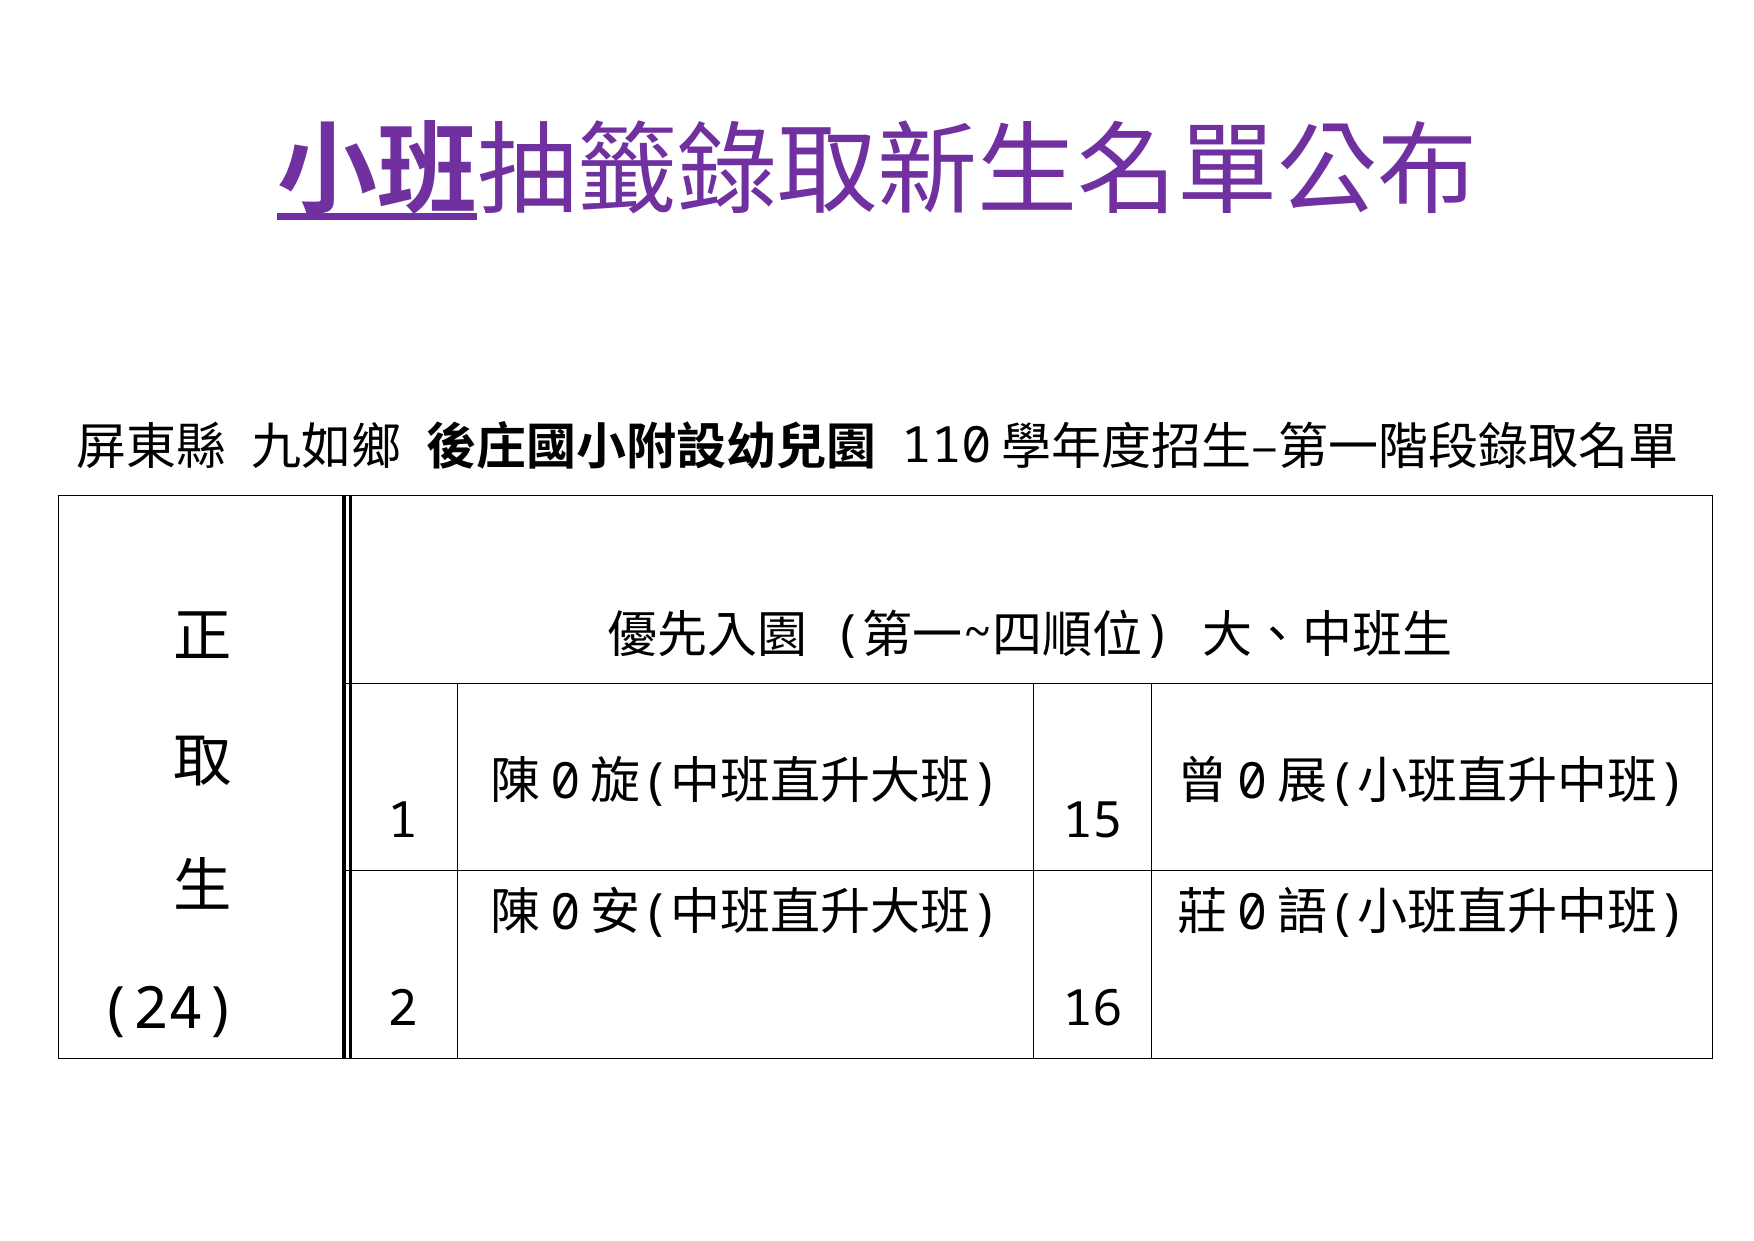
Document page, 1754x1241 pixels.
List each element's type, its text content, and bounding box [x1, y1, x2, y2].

table_cell 2 [352, 871, 457, 1058]
table_cell 15 [1034, 684, 1151, 870]
table_header 優先入園 (第一~四順位) 大、中班生 [352, 496, 1712, 683]
table_cell 陳0安(中班直升大班) [458, 871, 1033, 1058]
table_cell 1 [352, 684, 457, 870]
text 屏東縣 九如鄉 後庄國小附設幼兒園 110學年度招生–第一階段錄取名單 [47, 370, 1707, 495]
text 小班抽籤錄取新生名單公布 [47, 58, 1707, 245]
table_cell 16 [1034, 871, 1151, 1058]
table_header 正 取 生 (24) [59, 496, 342, 1058]
table_cell 莊0語(小班直升中班) [1152, 871, 1712, 1058]
table_cell 曾0展(小班直升中班) [1152, 684, 1712, 870]
table_cell 陳0旋(中班直升大班) [458, 684, 1033, 870]
